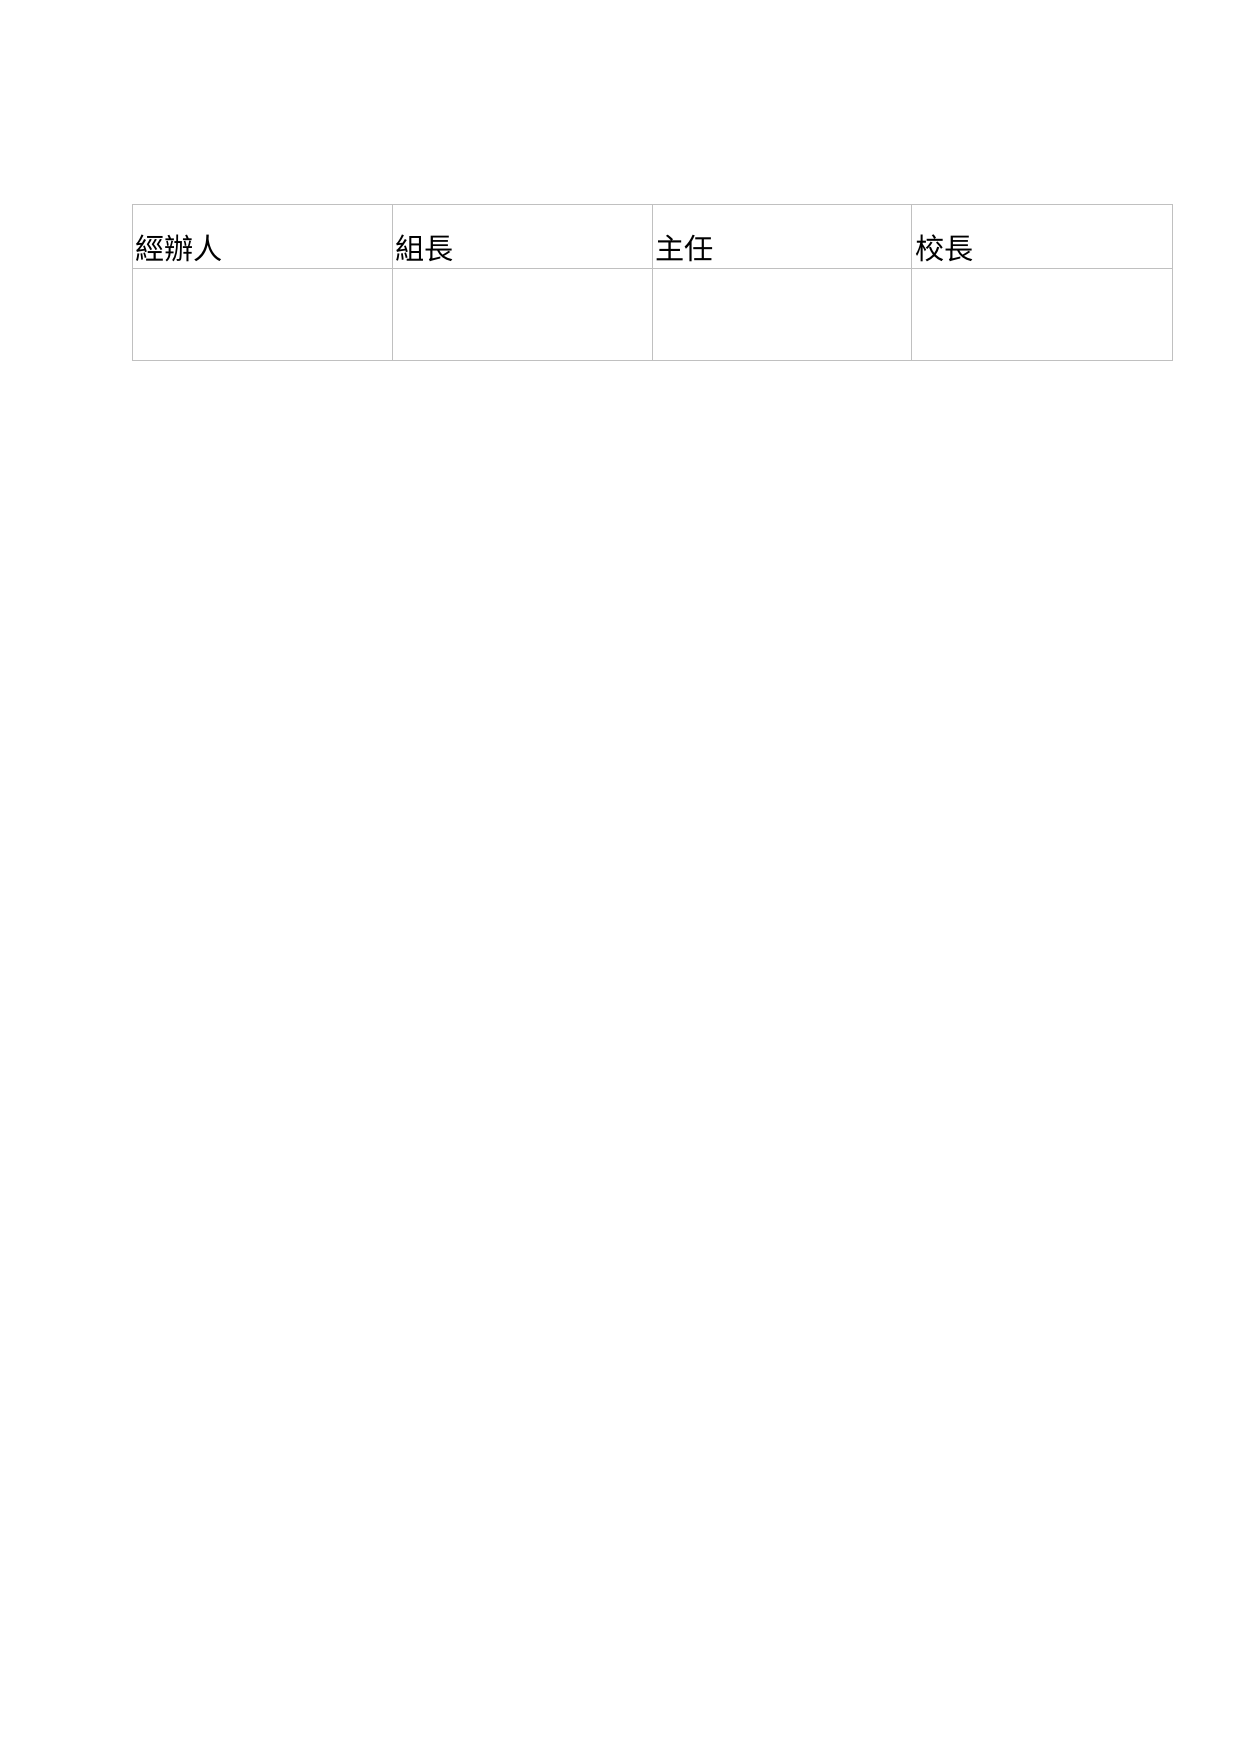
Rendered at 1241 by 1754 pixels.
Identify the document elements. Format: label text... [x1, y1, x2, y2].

table_header 主任 [653, 205, 911, 268]
table_header 校長 [912, 205, 1172, 268]
table_cell [653, 269, 911, 359]
table_header 經辦人 [133, 205, 392, 268]
table_cell [133, 269, 392, 359]
table_header 組長 [393, 205, 652, 268]
table_cell [393, 269, 652, 359]
table_cell [912, 269, 1172, 359]
